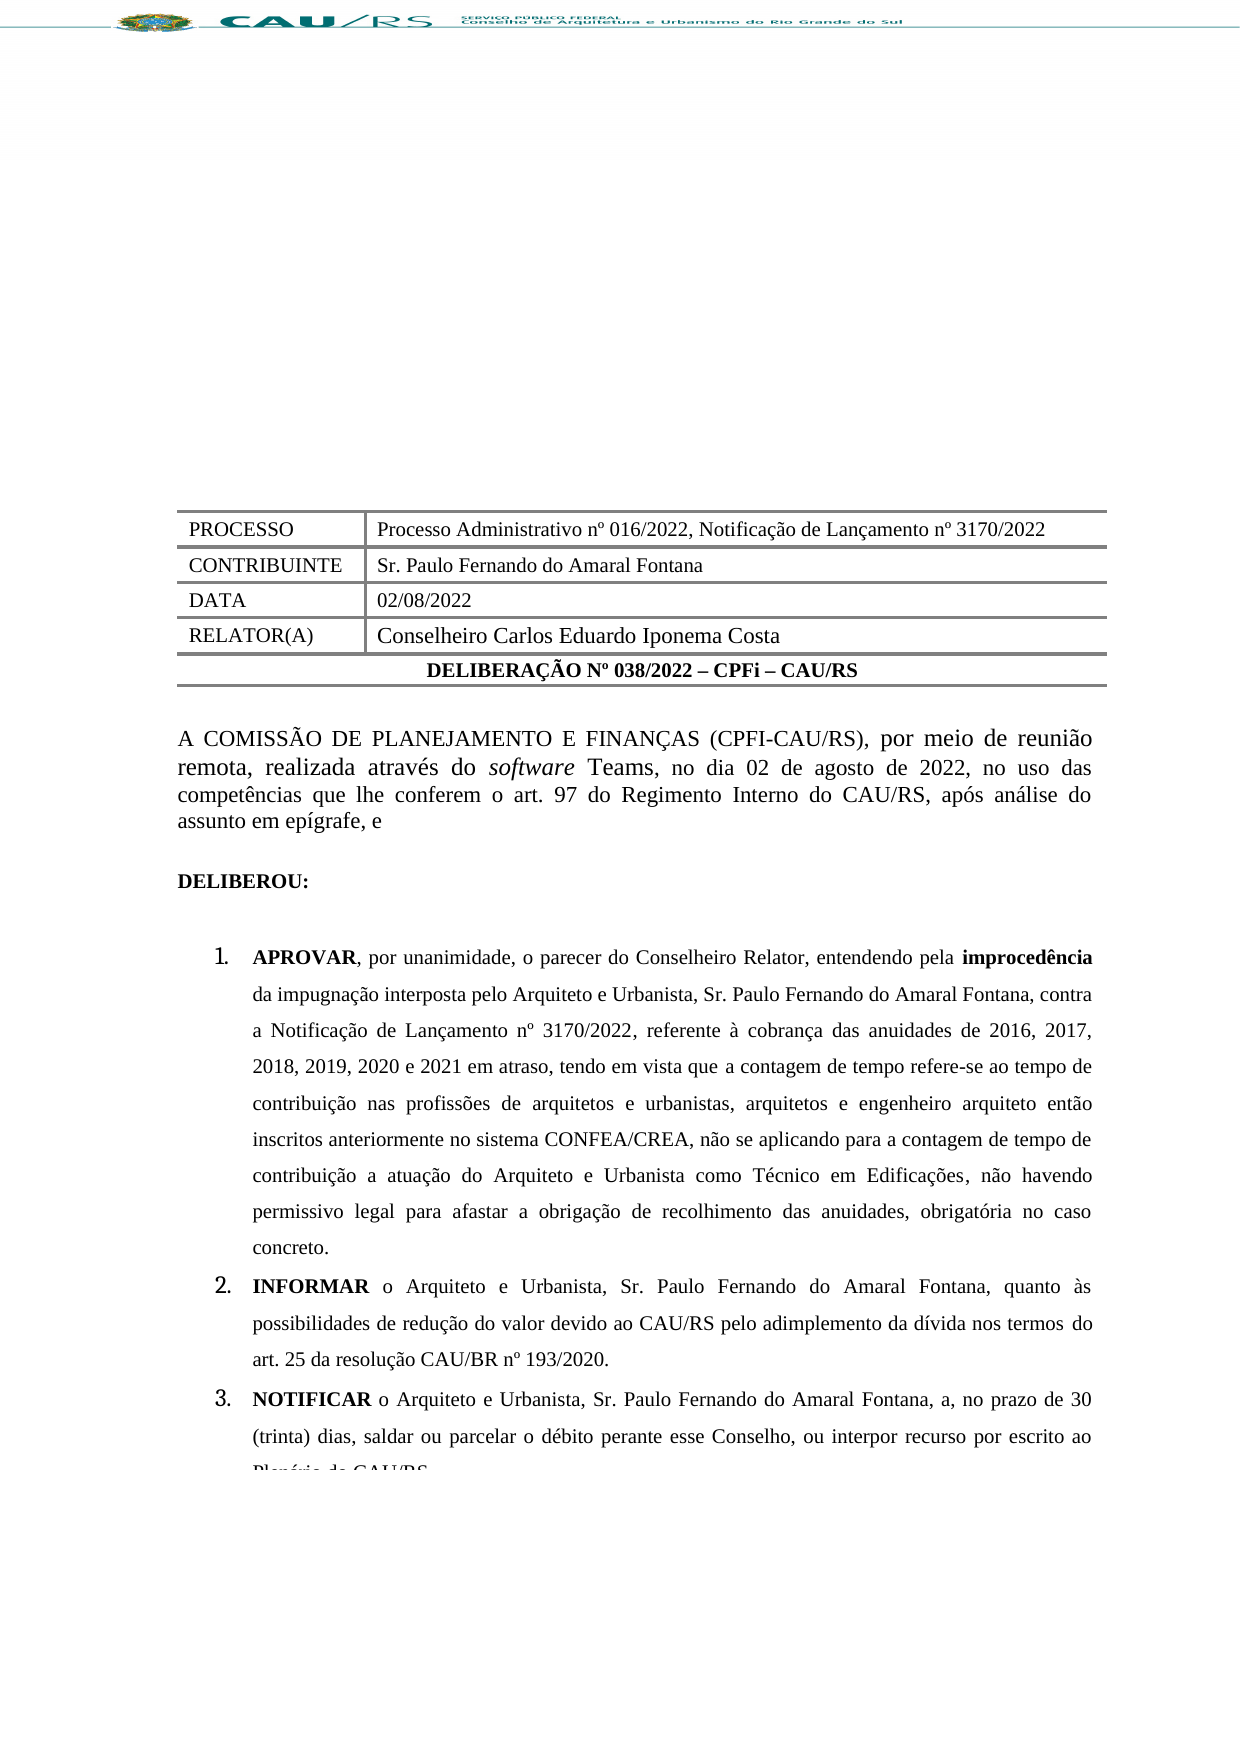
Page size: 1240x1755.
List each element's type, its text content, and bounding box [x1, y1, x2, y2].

table_cell RELATOR(A) [177, 619, 364, 652]
text A COMISSÃO DE PLANEJAMENTO E FINANÇAS (CPFI-CAU/RS), por meio de reunião remota, realizada através do software Teams, no dia 02 de agosto de 2022, no uso das competências que lhe conferem o art. 97 do Regimento Interno do CAU/RS, após análise do assunto em epígrafe, e [177, 723, 1093, 833]
table_cell DATA [177, 584, 364, 616]
table_cell Conselheiro Carlos Eduardo Iponema Costa [367, 619, 1107, 652]
table_cell 02/08/2022 [367, 584, 1107, 616]
text DELIBEROU: [177, 869, 1093, 893]
table_header PROCESSO [177, 513, 364, 545]
table_header Processo Administrativo nº 016/2022, Notificação de Lançamento nº 3170/2022 [367, 513, 1107, 545]
table_cell DELIBERAÇÃO Nº 038/2022 – CPFi – CAU/RS [177, 656, 1107, 684]
table_cell CONTRIBUINTE [177, 549, 364, 581]
list INFORMAR o Arquiteto e Urbanista, Sr. Paulo Fernando do Amaral Fontana, quanto às possibilidades de redução do valor devido ao CAU/RS pelo adimplemento da dívida nos termos do art. 25 da resolução CAU/BR nº 193/2020. [215, 1271, 1093, 1371]
list NOTIFICAR o Arquiteto e Urbanista, Sr. Paulo Fernando do Amaral Fontana, a, no prazo de 30 (trinta) dias, saldar ou parcelar o débito perante esse Conselho, ou interpor recurso por escrito ao Plenário do CAU/RS. [215, 1383, 1093, 1470]
list APROVAR, por unanimidade, o parecer do Conselheiro Relator, entendendo pela improcedência da impugnação interposta pelo Arquiteto e Urbanista, Sr. Paulo Fernando do Amaral Fontana, contra a Notificação de Lançamento nº 3170/2022, referente à cobrança das anuidades de 2016, 2017, 2018, 2019, 2020 e 2021 em atraso, tendo em vista que a contagem de tempo refere-se ao tempo de contribuição nas profissões de arquitetos e urbanistas, arquitetos e engenheiro arquiteto então inscritos anteriormente no sistema CONFEA/CREA, não se aplicando para a contagem de tempo de contribuição a atuação do Arquiteto e Urbanista como Técnico em Edificações, não havendo permissivo legal para afastar a obrigação de recolhimento das anuidades, obrigatória no caso concreto. [215, 942, 1093, 1259]
table_cell Sr. Paulo Fernando do Amaral Fontana [367, 549, 1107, 581]
